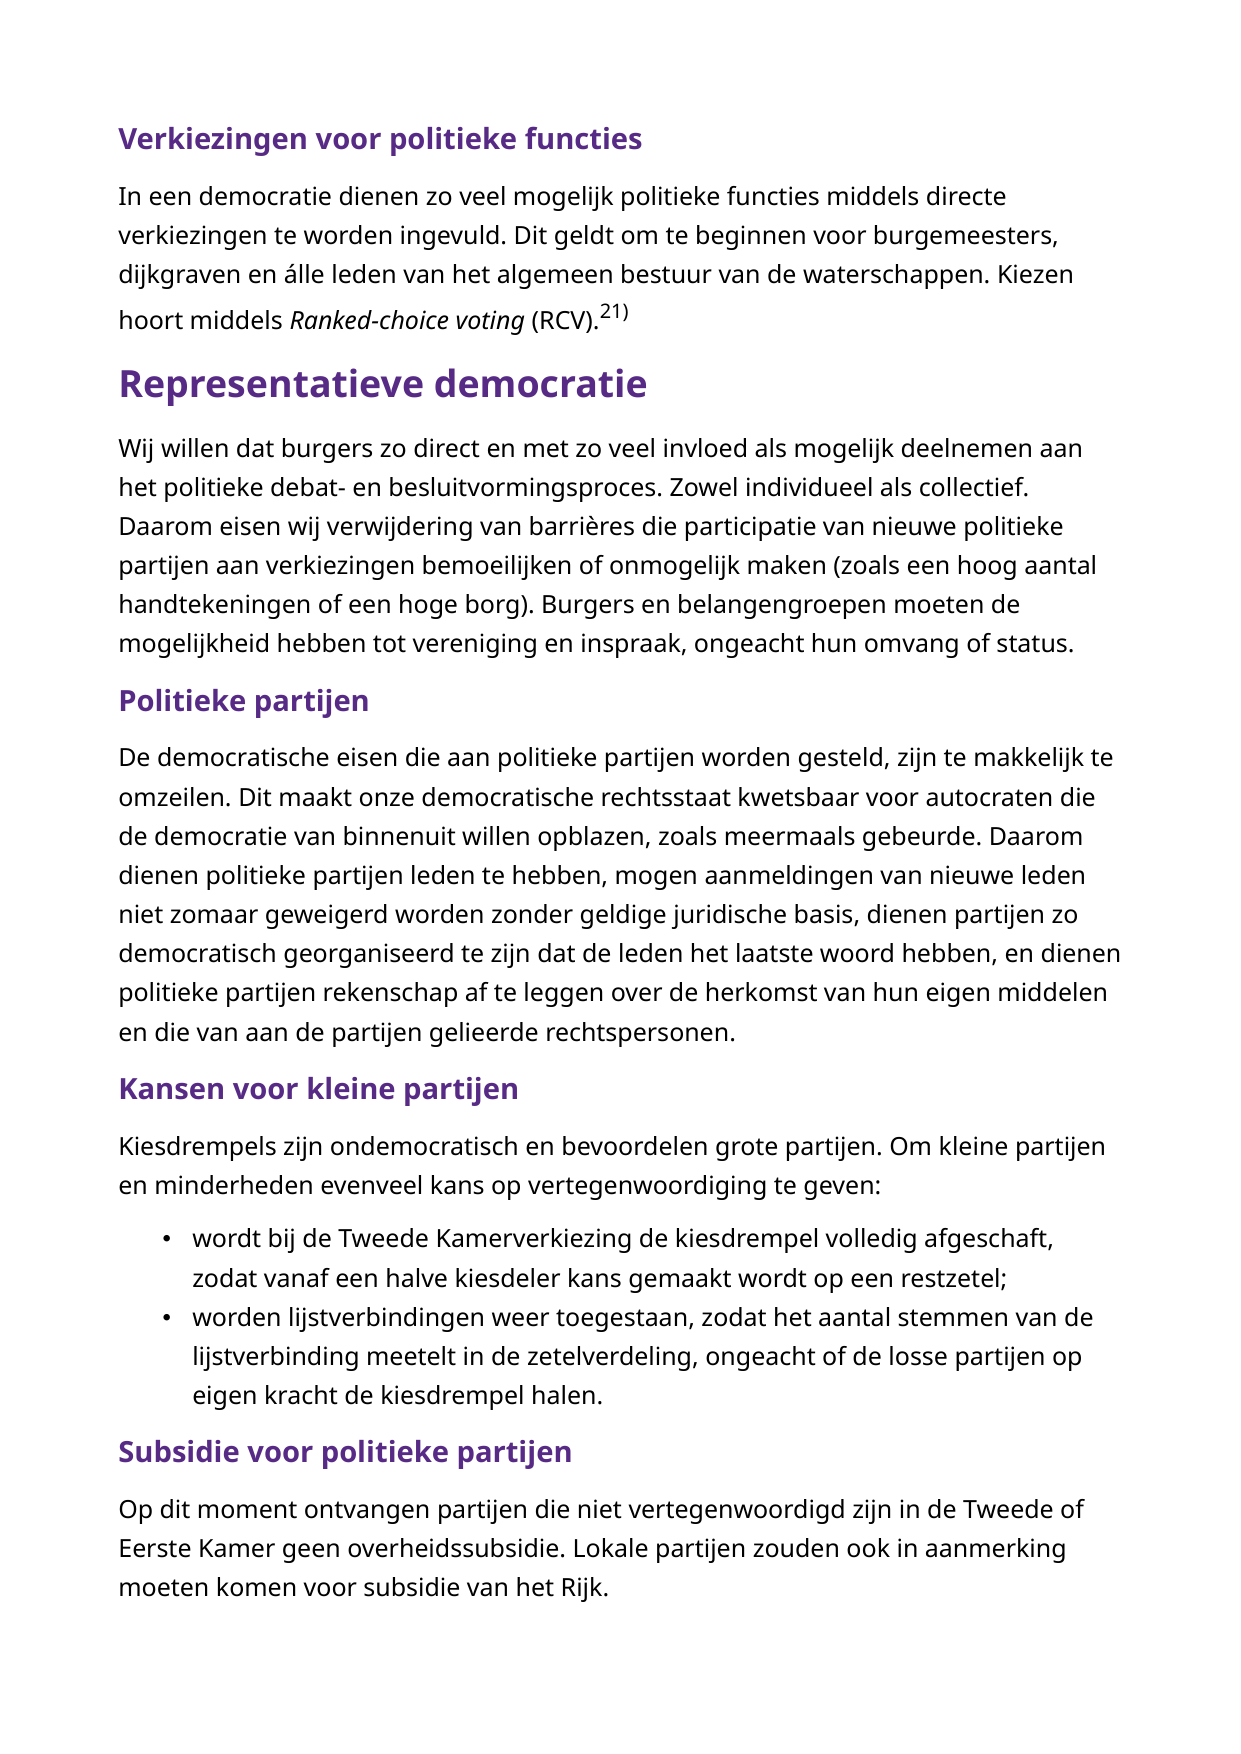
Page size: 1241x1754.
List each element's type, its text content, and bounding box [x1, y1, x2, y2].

subtitle Subsidie voor politieke partijen [118, 1431, 1122, 1471]
subtitle Representatieve democratie [118, 357, 1122, 408]
text Op dit moment ontvangen partijen die niet vertegenwoordigd zijn in de Tweede of Eerste Kamer geen overheidssubsidie. Lokale partijen zouden ook in aanmerking moeten komen voor subsidie van het Rijk. [118, 1492, 1122, 1604]
subtitle Verkiezingen voor politieke functies [118, 118, 1122, 158]
text Kiesdrempels zijn ondemocratisch en bevoordelen grote partijen. Om kleine partijen en minderheden evenveel kans op vertegenwoordiging te geven: [118, 1128, 1122, 1201]
subtitle Politieke partijen [118, 680, 1122, 719]
text In een democratie dienen zo veel mogelijk politieke functies middels directe verkiezingen te worden ingevuld. Dit geldt om te beginnen voor burgemeesters, dijkgraven en álle leden van het algemeen bestuur van de waterschappen. Kiezen hoort middels Ranked-choice voting (RCV).21) [118, 178, 1122, 336]
text De democratische eisen die aan politieke partijen worden gesteld, zijn te makkelijk te omzeilen. Dit maakt onze democratische rechtsstaat kwetsbaar voor autocraten die de democratie van binnenuit willen opblazen, zoals meermaals gebeurde. Daarom dienen politieke partijen leden te hebben, mogen aanmeldingen van nieuwe leden niet zomaar geweigerd worden zonder geldige juridische basis, dienen partijen zo democratisch georganiseerd te zijn dat de leden het laatste woord hebben, en dienen politieke partijen rekenschap af te leggen over de herkomst van hun eigen middelen en die van aan de partijen gelieerde rechtspersonen. [118, 740, 1122, 1048]
list worden lijstverbindingen weer toegestaan, zodat het aantal stemmen van de lijstverbinding meetelt in de zetelverdeling, ongeacht of de losse partijen op eigen kracht de kiesdrempel halen. [162, 1299, 1122, 1412]
list wordt bij de Tweede Kamerverkiezing de kiesdrempel volledig afgeschaft, zodat vanaf een halve kiesdeler kans gemaakt wordt op een restzetel; [162, 1221, 1122, 1294]
text Wij willen dat burgers zo direct en met zo veel invloed als mogelijk deelnemen aan het politieke debat- en besluitvormingsproces. Zowel individueel als collectief. Daarom eisen wij verwijdering van barrières die participatie van nieuwe politieke partijen aan verkiezingen bemoeilijken of onmogelijk maken (zoals een hoog aantal handtekeningen of een hoge borg). Burgers en belangengroepen moeten de mogelijkheid hebben tot vereniging en inspraak, ongeacht hun omvang of status. [118, 430, 1122, 660]
subtitle Kansen voor kleine partijen [118, 1068, 1122, 1108]
